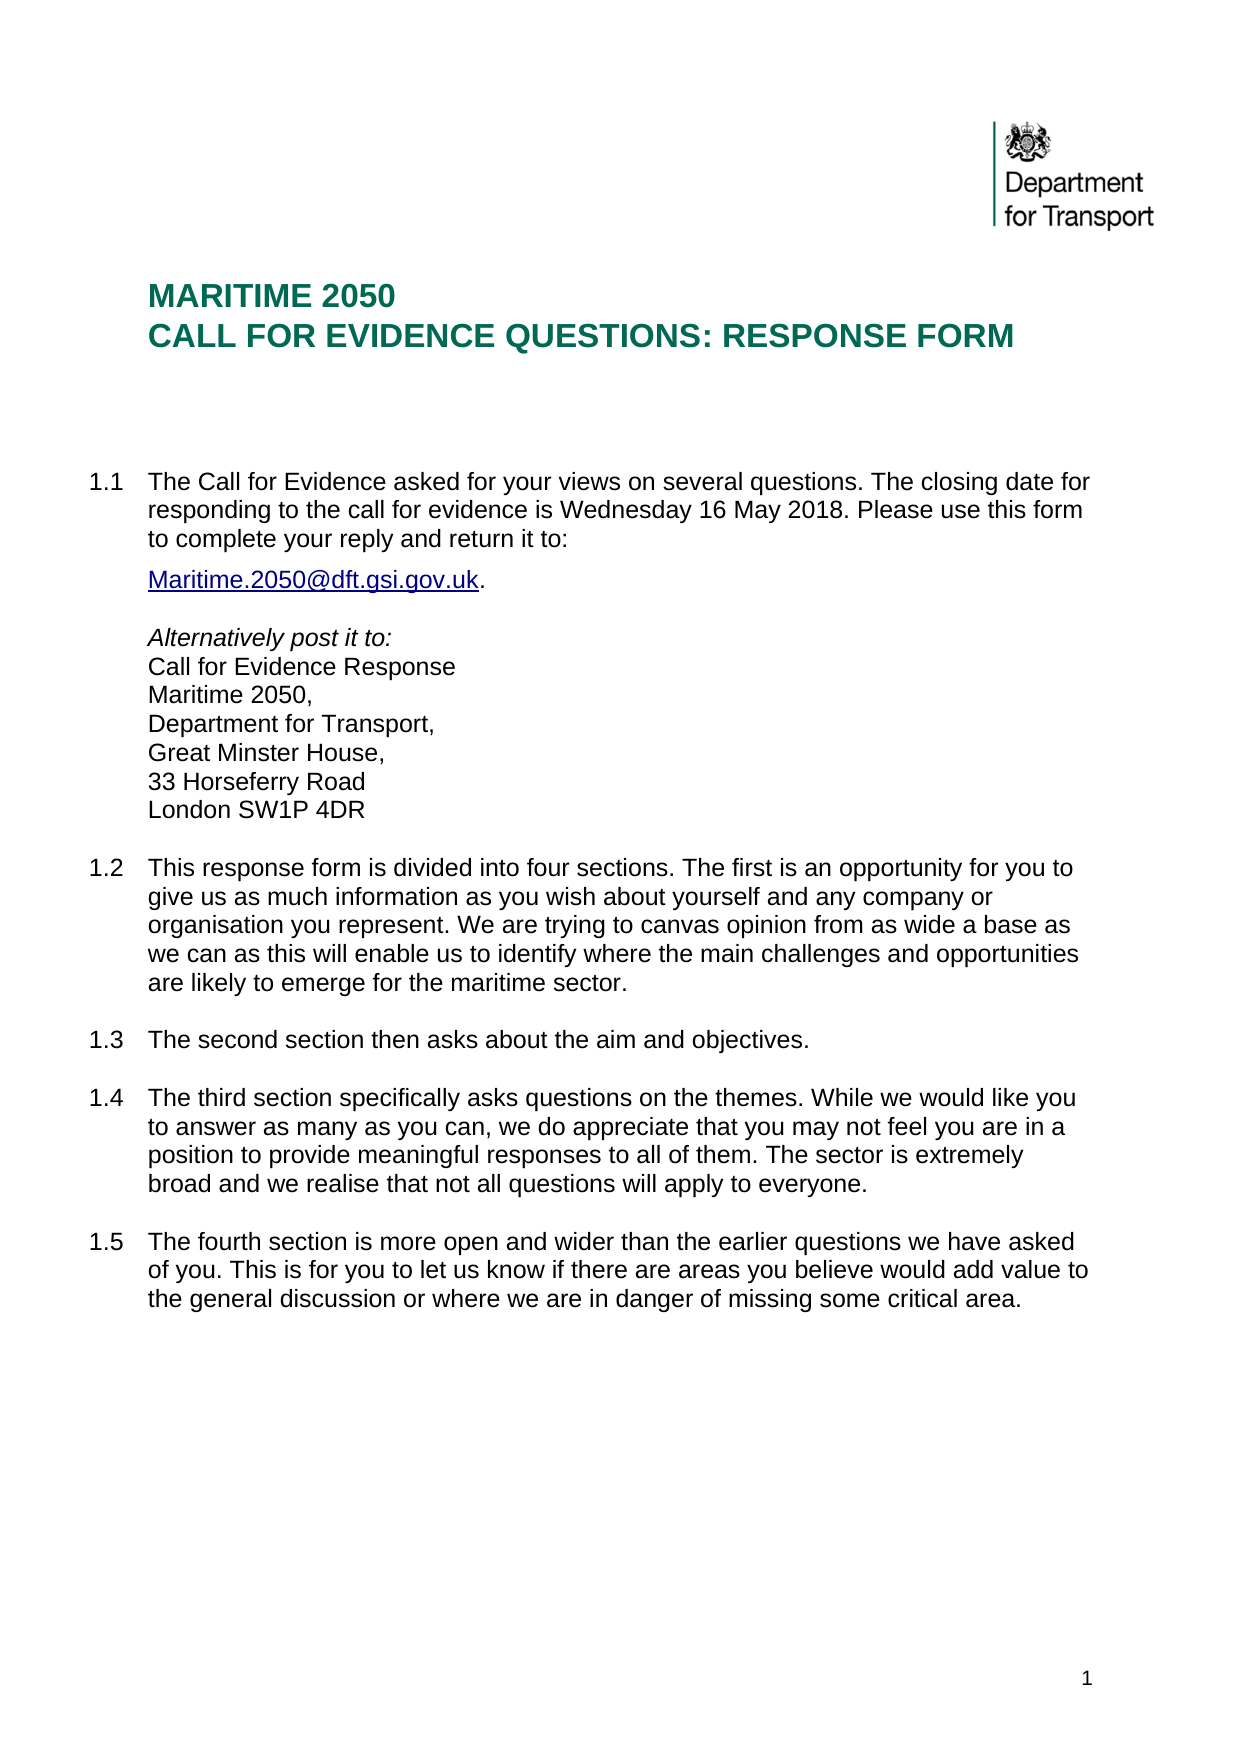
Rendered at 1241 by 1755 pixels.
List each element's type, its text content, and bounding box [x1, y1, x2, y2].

list This response form is divided into four sections. The first is an opportunity for you to give us as much information as you wish about yourself and any company or organisation you represent. We are trying to canvas opinion from as wide a base as we can as this will enable us to identify where the main challenges and opportunities are likely to emerge for the maritime sector. [89, 853, 1093, 997]
list The fourth section is more open and wider than the earlier questions we have asked of you. This is for you to let us know if there are areas you believe would add value to the general discussion or where we are in danger of missing some critical area. [89, 1227, 1093, 1313]
text Maritime.2050@dft.gsi.gov.uk. [148, 565, 1093, 594]
subtitle MARITIME 2050 [148, 275, 1093, 314]
text Alternatively post it to: [148, 623, 1093, 652]
list The third section specifically asks questions on the themes. While we would like you to answer as many as you can, we do appreciate that you may not feel you are in a position to provide meaningful responses to all of them. The sector is extremely broad and we realise that not all questions will apply to everyone. [89, 1083, 1093, 1198]
text Department for Transport, [148, 709, 1093, 738]
text Great Minster House, [148, 738, 1093, 767]
text Maritime 2050, [148, 680, 1093, 709]
list The second section then asks about the aim and objectives. [89, 1025, 1093, 1054]
text London SW1P 4DR [148, 795, 1093, 824]
text Call for Evidence Response [89, 652, 1093, 680]
text 33 Horseferry Road [148, 767, 1093, 795]
list The Call for Evidence asked for your views on several questions. The closing date for responding to the call for evidence is Wednesday 16 May 2018. Please use this form to complete your reply and return it to: [89, 467, 1093, 553]
subtitle CALL FOR EVIDENCE QUESTIONS: RESPONSE FORM [148, 314, 1093, 354]
